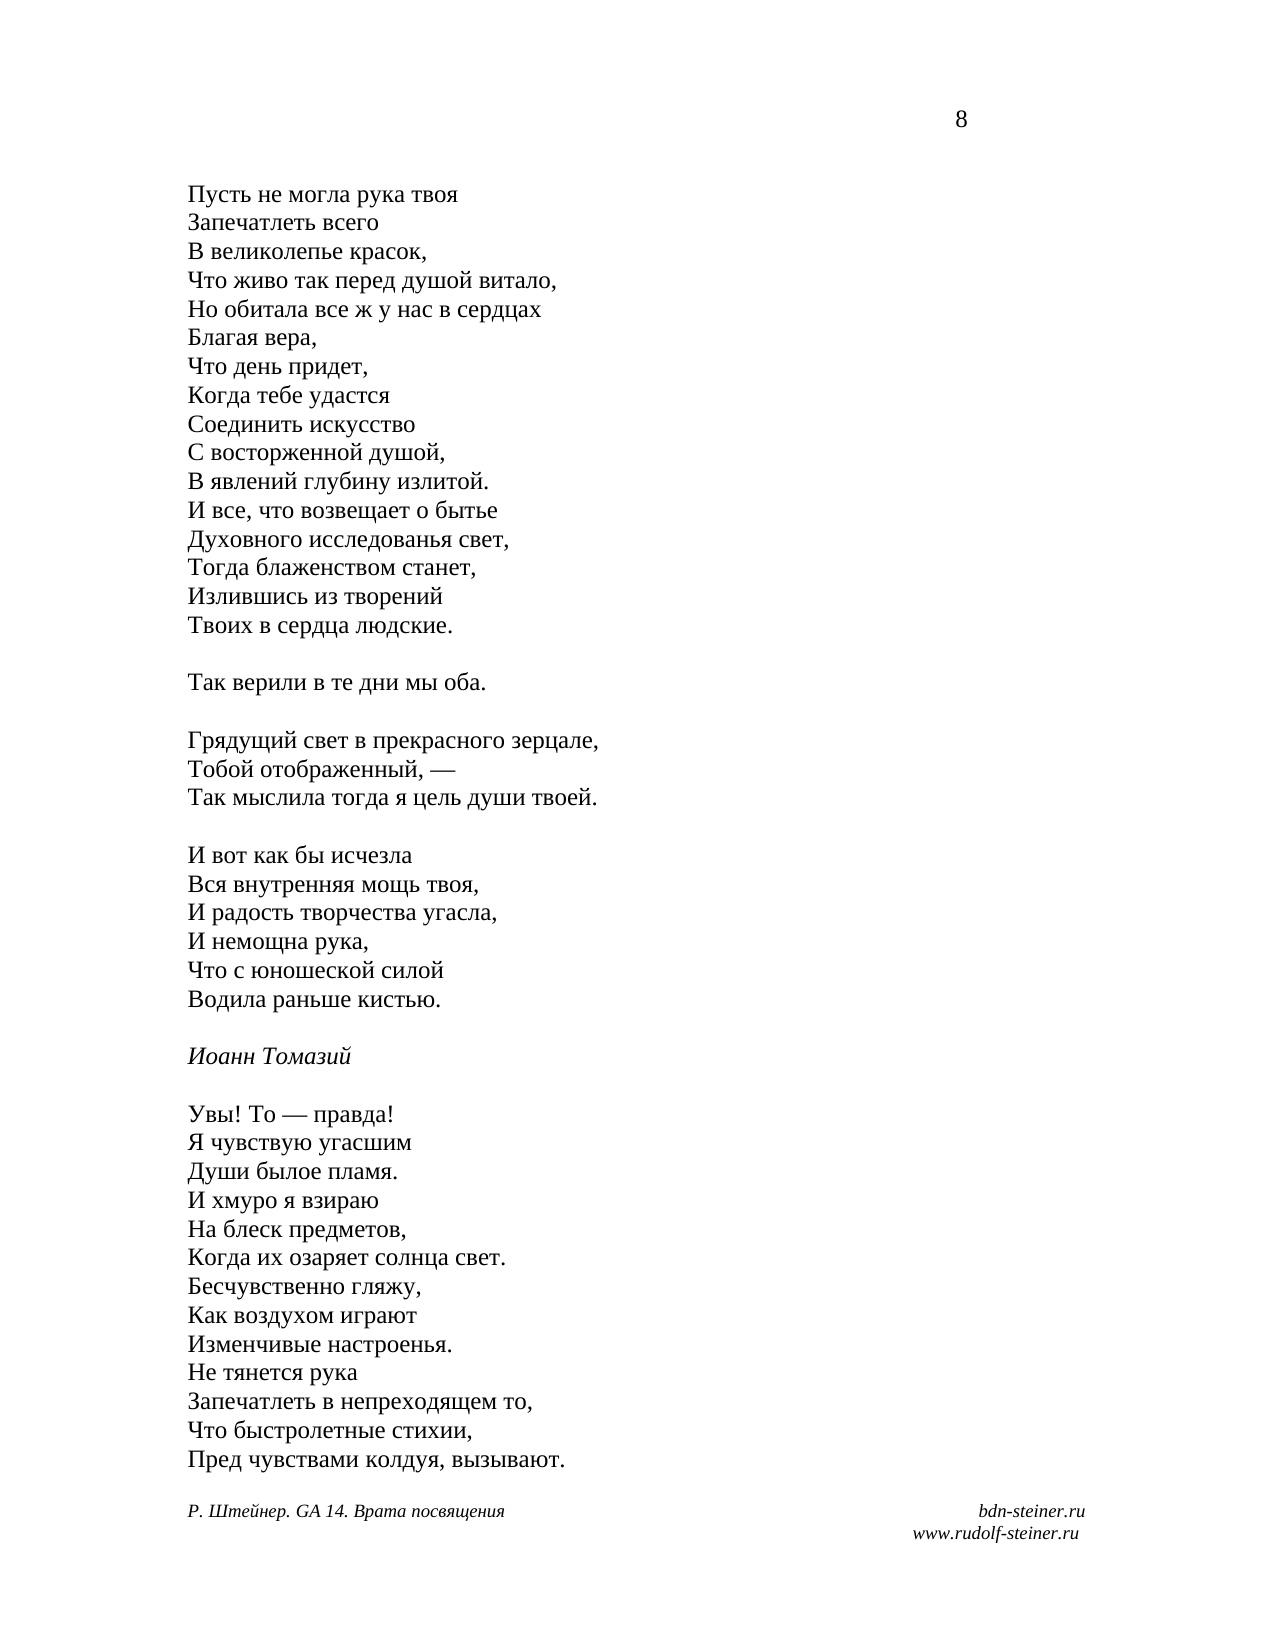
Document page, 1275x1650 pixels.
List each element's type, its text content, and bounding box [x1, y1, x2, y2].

text Пусть не могла рука твоя Запечатлеть всего В великолепье красок, Что живо так перед душой витало, Но обитала все ж у нас в сердцах Благая вера, Что день придет, Когда тебе удастся Соединить искусство С восторженной душой, В явлений глубину излитой. И все, что возвещает о бытье Духовного исследованья свет, Тогда блаженством станет, Излившись из творений Твоих в сердца людские. [187, 179, 1087, 639]
text Так верили в те дни мы оба. [187, 667, 1087, 696]
text Иоанн Томазий [187, 1041, 1087, 1070]
text И вот как бы исчезла Вся внутренняя мощь твоя, И радость творчества угасла, И немощна рука, Что с юношеской силой Водила раньше кистью. [187, 840, 1087, 1012]
text Увы! То — правда! Я чувствую угасшим Души былое пламя. И хмуро я взираю На блеск предметов, Когда их озаряет солнца свет. Бесчувственно гляжу, Как воздухом играют Изменчивые настроенья. Не тянется рука Запечатлеть в непреходящем то, Что быстролетные стихии, Пред чувствами колдуя, вызывают. [187, 1099, 1087, 1472]
text Грядущий свет в прекрасного зерцале, Тобой отображенный, — Так мыслила тогда я цель души твоей. [187, 725, 1087, 811]
